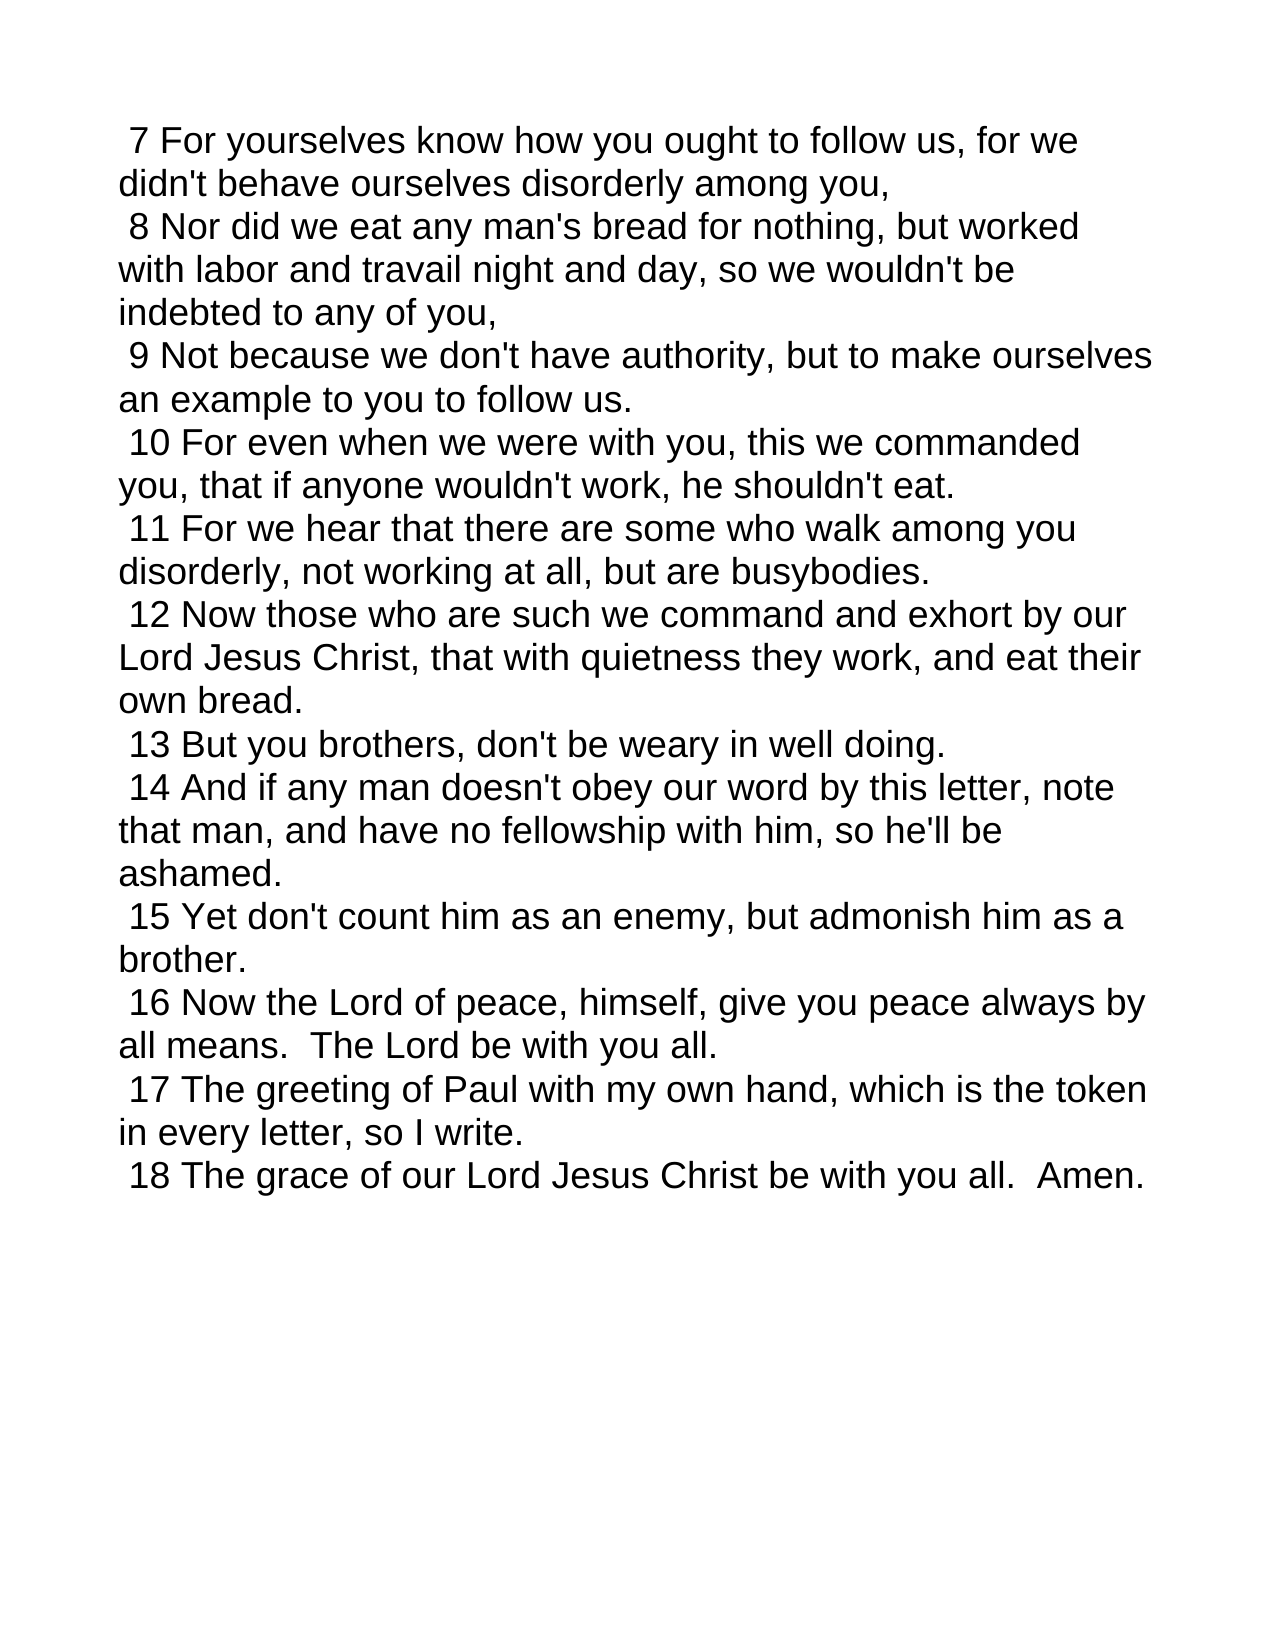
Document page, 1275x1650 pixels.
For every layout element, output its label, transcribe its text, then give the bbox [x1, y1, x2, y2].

text 15 Yet don't count him as an enemy, but admonish him as a brother. [118, 894, 1157, 981]
text 8 Nor did we eat any man's bread for nothing, but worked with labor and travail night and day, so we wouldn't be indebted to any of you, [118, 204, 1157, 334]
text 13 But you brothers, don't be weary in well doing. [118, 722, 1157, 765]
text 7 For yourselves know how you ought to follow us, for we didn't behave ourselves disorderly among you, [118, 118, 1157, 204]
text 9 Not because we don't have authority, but to make ourselves an example to you to follow us. [118, 334, 1157, 420]
text 14 And if any man doesn't obey our word by this letter, note that man, and have no fellowship with him, so he'll be ashamed. [118, 765, 1157, 894]
text 17 The greeting of Paul with my own hand, which is the token in every letter, so I write. [118, 1067, 1157, 1153]
text 16 Now the Lord of peace, himself, give you peace always by all means. The Lord be with you all. [118, 981, 1157, 1067]
text 18 The grace of our Lord Jesus Christ be with you all. Amen. [118, 1153, 1157, 1196]
text 11 For we hear that there are some who walk among you disorderly, not working at all, but are busybodies. [118, 506, 1157, 592]
text 10 For even when we were with you, this we commanded you, that if anyone wouldn't work, he shouldn't eat. [118, 420, 1157, 506]
text 12 Now those who are such we command and exhort by our Lord Jesus Christ, that with quietness they work, and eat their own bread. [118, 592, 1157, 722]
